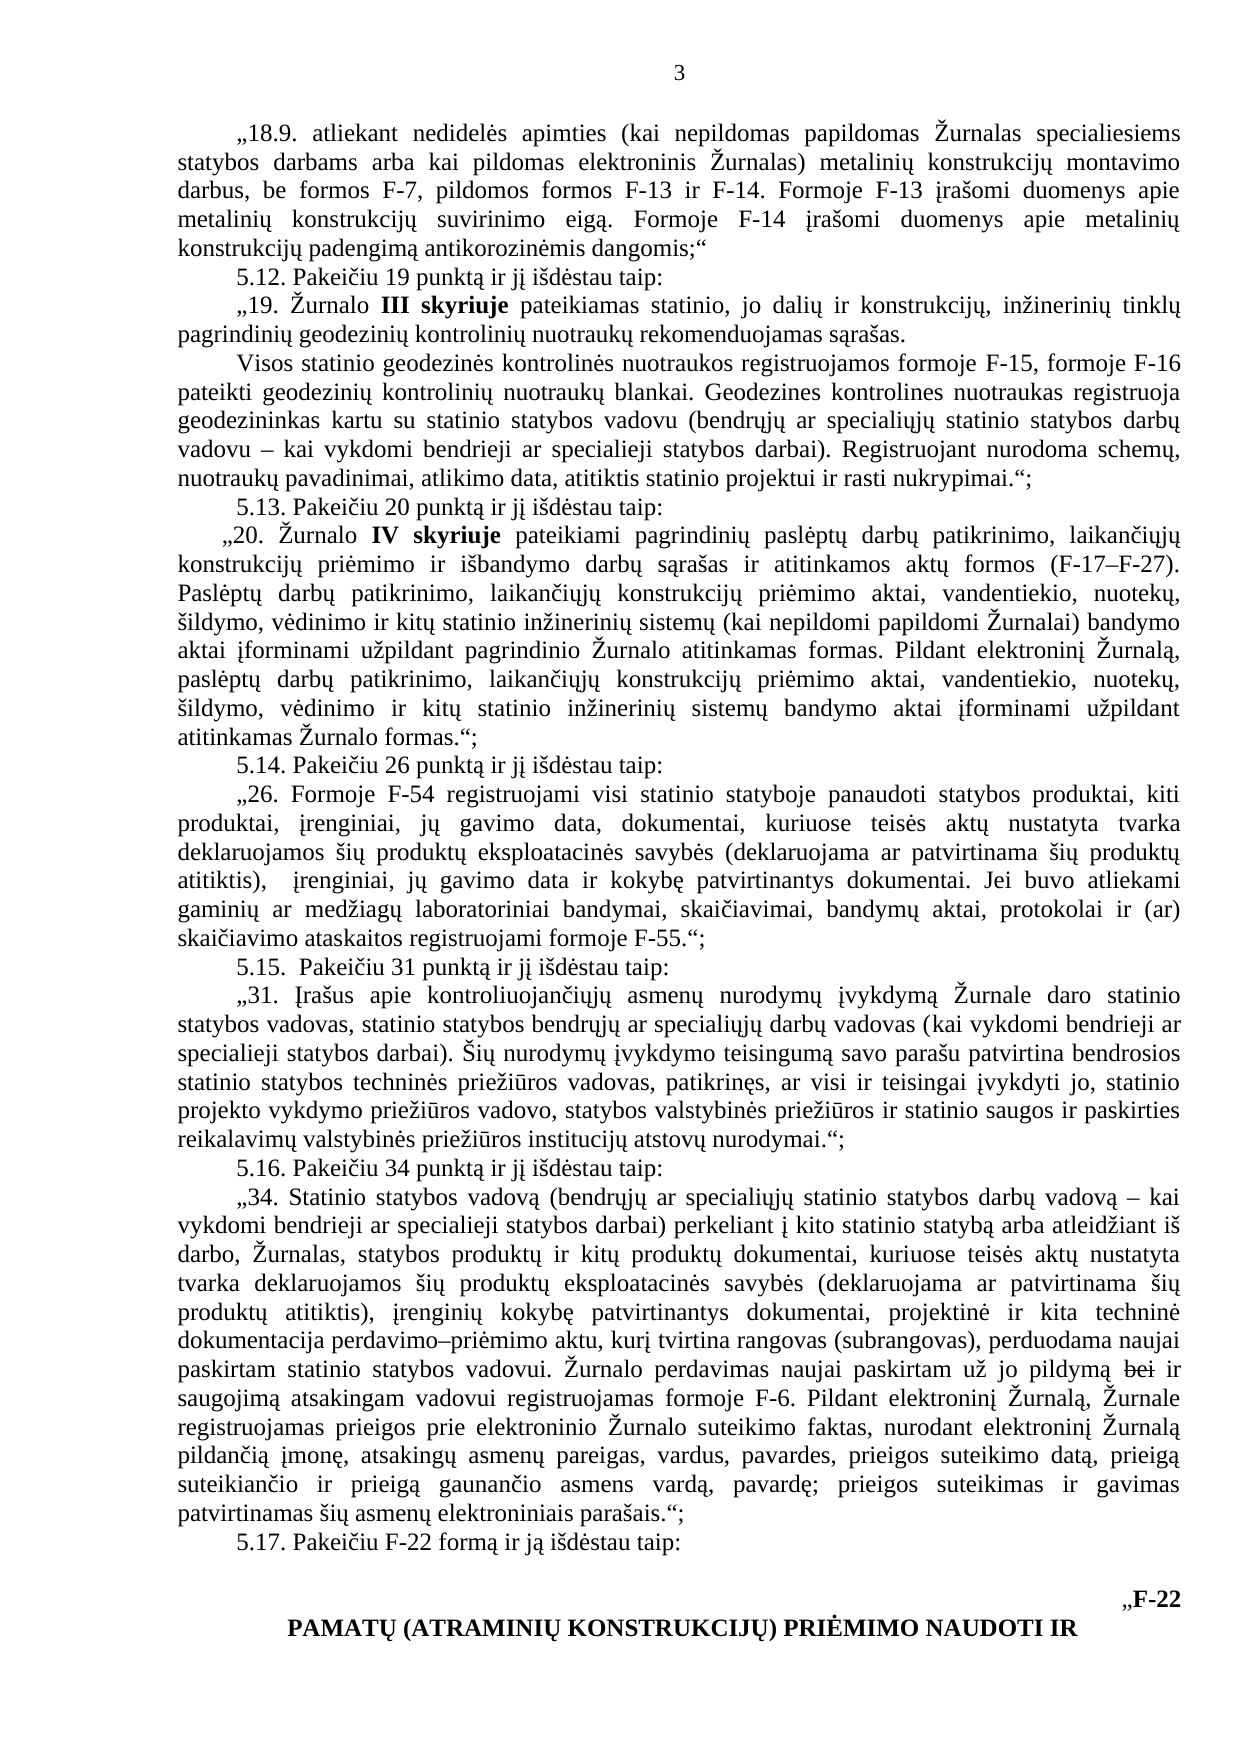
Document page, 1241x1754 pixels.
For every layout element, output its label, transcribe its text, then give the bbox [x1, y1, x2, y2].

text „31. Įrašus apie kontroliuojančiųjų asmenų nurodymų įvykdymą Žurnale daro statinio statybos vadovas, statinio statybos bendrųjų ar specialiųjų darbų vadovas (kai vykdomi bendrieji ar specialieji statybos darbai). Šių nurodymų įvykdymo teisingumą savo parašu patvirtina bendrosios statinio statybos techninės priežiūros vadovas, patikrinęs, ar visi ir teisingai įvykdyti jo, statinio projekto vykdymo priežiūros vadovo, statybos valstybinės priežiūros ir statinio saugos ir paskirties reikalavimų valstybinės priežiūros institucijų atstovų nurodymai.“; [177, 981, 1181, 1153]
text 5.12. Pakeičiu 19 punktą ir jį išdėstau taip: [177, 262, 1181, 291]
text „18.9. atliekant nedidelės apimties (kai nepildomas papildomas Žurnalas specialiesiems statybos darbams arba kai pildomas elektroninis Žurnalas) metalinių konstrukcijų montavimo darbus, be formos F-7, pildomos formos F-13 ir F-14. Formoje F-13 įrašomi duomenys apie metalinių konstrukcijų suvirinimo eigą. Formoje F-14 įrašomi duomenys apie metalinių konstrukcijų padengimą antikorozinėmis dangomis;“ [177, 118, 1181, 262]
text „F-22 [177, 1584, 1181, 1613]
text 5.15. Pakeičiu 31 punktą ir jį išdėstau taip: [177, 952, 1181, 981]
text „20. Žurnalo IV skyriuje pateikiami pagrindinių paslėptų darbų patikrinimo, laikančiųjų konstrukcijų priėmimo ir išbandymo darbų sąrašas ir atitinkamos aktų formos (F-17–F-27). Paslėptų darbų patikrinimo, laikančiųjų konstrukcijų priėmimo aktai, vandentiekio, nuotekų, šildymo, vėdinimo ir kitų statinio inžinerinių sistemų (kai nepildomi papildomi Žurnalai) bandymo aktai įforminami užpildant pagrindinio Žurnalo atitinkamas formas. Pildant elektroninį Žurnalą, paslėptų darbų patikrinimo, laikančiųjų konstrukcijų priėmimo aktai, vandentiekio, nuotekų, šildymo, vėdinimo ir kitų statinio inžinerinių sistemų bandymo aktai įforminami užpildant atitinkamas Žurnalo formas.“; [177, 521, 1181, 751]
text PAMATŲ (ATRAMINIŲ KONSTRUKCIJŲ) PRIĖMIMO NAUDOTI IR [177, 1613, 1181, 1642]
text 5.14. Pakeičiu 26 punktą ir jį išdėstau taip: [177, 751, 1181, 779]
text 5.13. Pakeičiu 20 punktą ir jį išdėstau taip: [177, 492, 1181, 521]
text 5.17. Pakeičiu F-22 formą ir ją išdėstau taip: [177, 1527, 1181, 1556]
text „34. Statinio statybos vadovą (bendrųjų ar specialiųjų statinio statybos darbų vadovą – kai vykdomi bendrieji ar specialieji statybos darbai) perkeliant į kito statinio statybą arba atleidžiant iš darbo, Žurnalas, statybos produktų ir kitų produktų dokumentai, kuriuose teisės aktų nustatyta tvarka deklaruojamos šių produktų eksploatacinės savybės (deklaruojama ar patvirtinama šių produktų atitiktis), įrenginių kokybę patvirtinantys dokumentai, projektinė ir kita techninė dokumentacija perdavimo–priėmimo aktu, kurį tvirtina rangovas (subrangovas), perduodama naujai paskirtam statinio statybos vadovui. Žurnalo perdavimas naujai paskirtam už jo pildymą bei ir saugojimą atsakingam vadovui registruojamas formoje F-6. Pildant elektroninį Žurnalą, Žurnale registruojamas prieigos prie elektroninio Žurnalo suteikimo faktas, nurodant elektroninį Žurnalą pildančią įmonę, atsakingų asmenų pareigas, vardus, pavardes, prieigos suteikimo datą, prieigą suteikiančio ir prieigą gaunančio asmens vardą, pavardę; prieigos suteikimas ir gavimas patvirtinamas šių asmenų elektroniniais parašais.“; [177, 1182, 1181, 1527]
text 5.16. Pakeičiu 34 punktą ir jį išdėstau taip: [177, 1153, 1181, 1182]
text Visos statinio geodezinės kontrolinės nuotraukos registruojamos formoje F-15, formoje F-16 pateikti geodezinių kontrolinių nuotraukų blankai. Geodezines kontrolines nuotraukas registruoja geodezininkas kartu su statinio statybos vadovu (bendrųjų ar specialiųjų statinio statybos darbų vadovu – kai vykdomi bendrieji ar specialieji statybos darbai). Registruojant nurodoma schemų, nuotraukų pavadinimai, atlikimo data, atitiktis statinio projektui ir rasti nukrypimai.“; [177, 348, 1181, 492]
text „26. Formoje F-54 registruojami visi statinio statyboje panaudoti statybos produktai, kiti produktai, įrenginiai, jų gavimo data, dokumentai, kuriuose teisės aktų nustatyta tvarka deklaruojamos šių produktų eksploatacinės savybės (deklaruojama ar patvirtinama šių produktų atitiktis), įrenginiai, jų gavimo data ir kokybę patvirtinantys dokumentai. Jei buvo atliekami gaminių ar medžiagų laboratoriniai bandymai, skaičiavimai, bandymų aktai, protokolai ir (ar) skaičiavimo ataskaitos registruojami formoje F-55.“; [177, 779, 1181, 952]
text „19. Žurnalo III skyriuje pateikiamas statinio, jo dalių ir konstrukcijų, inžinerinių tinklų pagrindinių geodezinių kontrolinių nuotraukų rekomenduojamas sąrašas. [177, 291, 1181, 348]
